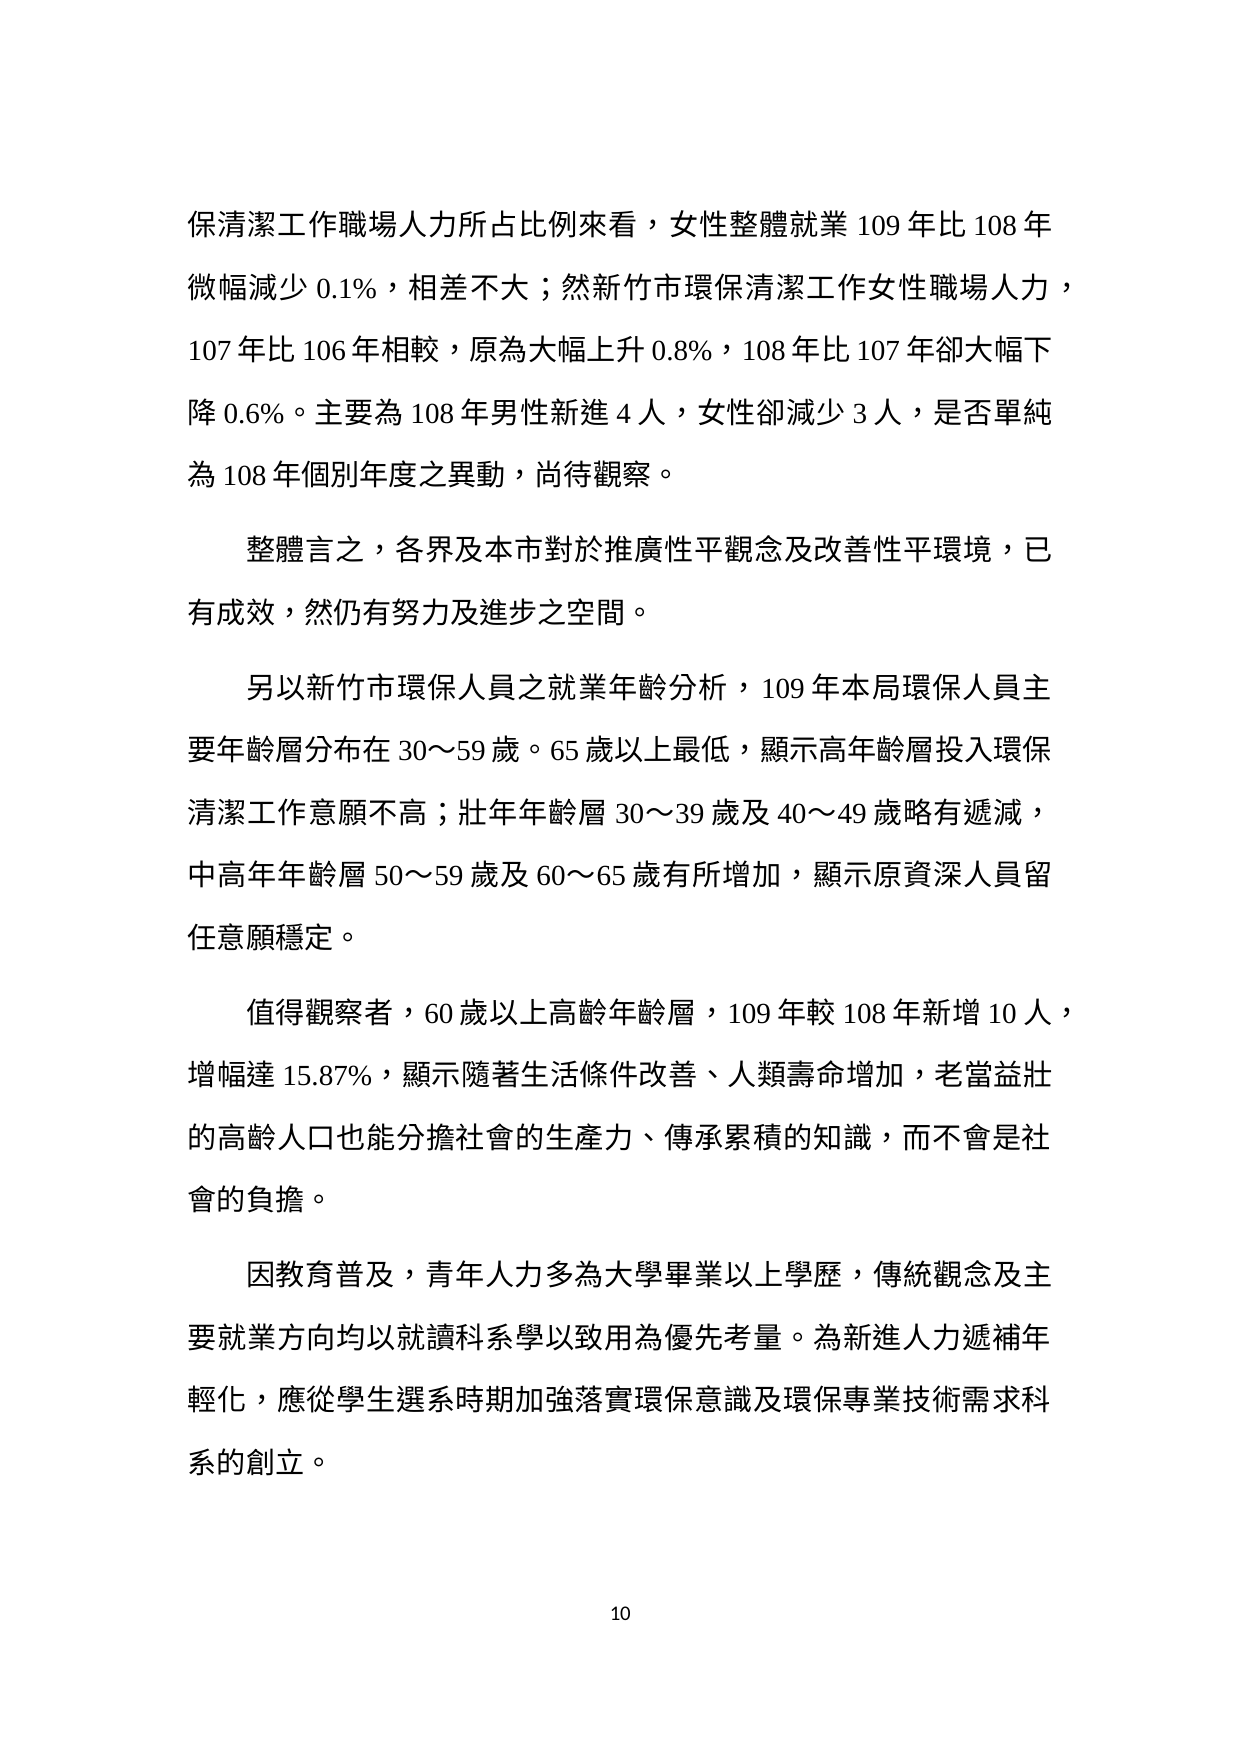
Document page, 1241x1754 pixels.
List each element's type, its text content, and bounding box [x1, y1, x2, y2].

text 綜合分析近10年（100至109年）調查結果發現，女性在全國整體就業職場上，就業比例為持續提升。再以整體就業及新竹市環保清潔工作職場人力所占比例來看，女性整體就業109年比108年微幅減少0.1%，相差不大；然新竹市環保清潔工作女性職場人力，107年比106年相較，原為大幅上升0.8%，108年比107年卻大幅下降0.6%。主要為108年男性新進4人，女性卻減少3人，是否單純為108年個別年度之異動，尚待觀察。 [187, 181, 1053, 494]
text 值得觀察者，60歲以上高齡年齡層，109年較108年新增10人，增幅達15.87%，顯示隨著生活條件改善、人類壽命增加，老當益壯的高齡人口也能分擔社會的生產力、傳承累積的知識，而不會是社會的負擔。 [187, 969, 1053, 1219]
text 整體言之，各界及本市對於推廣性平觀念及改善性平環境，已有成效，然仍有努力及進步之空間。 [187, 506, 1053, 631]
text 另以新竹市環保人員之就業年齡分析，109年本局環保人員主要年齡層分布在30～59歲。65歲以上最低，顯示高年齡層投入環保清潔工作意願不高；壯年年齡層30～39歲及40～49歲略有遞減，中高年年齡層50～59歲及60～65歲有所增加，顯示原資深人員留任意願穩定。 [187, 644, 1053, 956]
text 因教育普及，青年人力多為大學畢業以上學歷，傳統觀念及主要就業方向均以就讀科系學以致用為優先考量。為新進人力遞補年輕化，應從學生選系時期加強落實環保意識及環保專業技術需求科系的創立。 [187, 1231, 1053, 1481]
